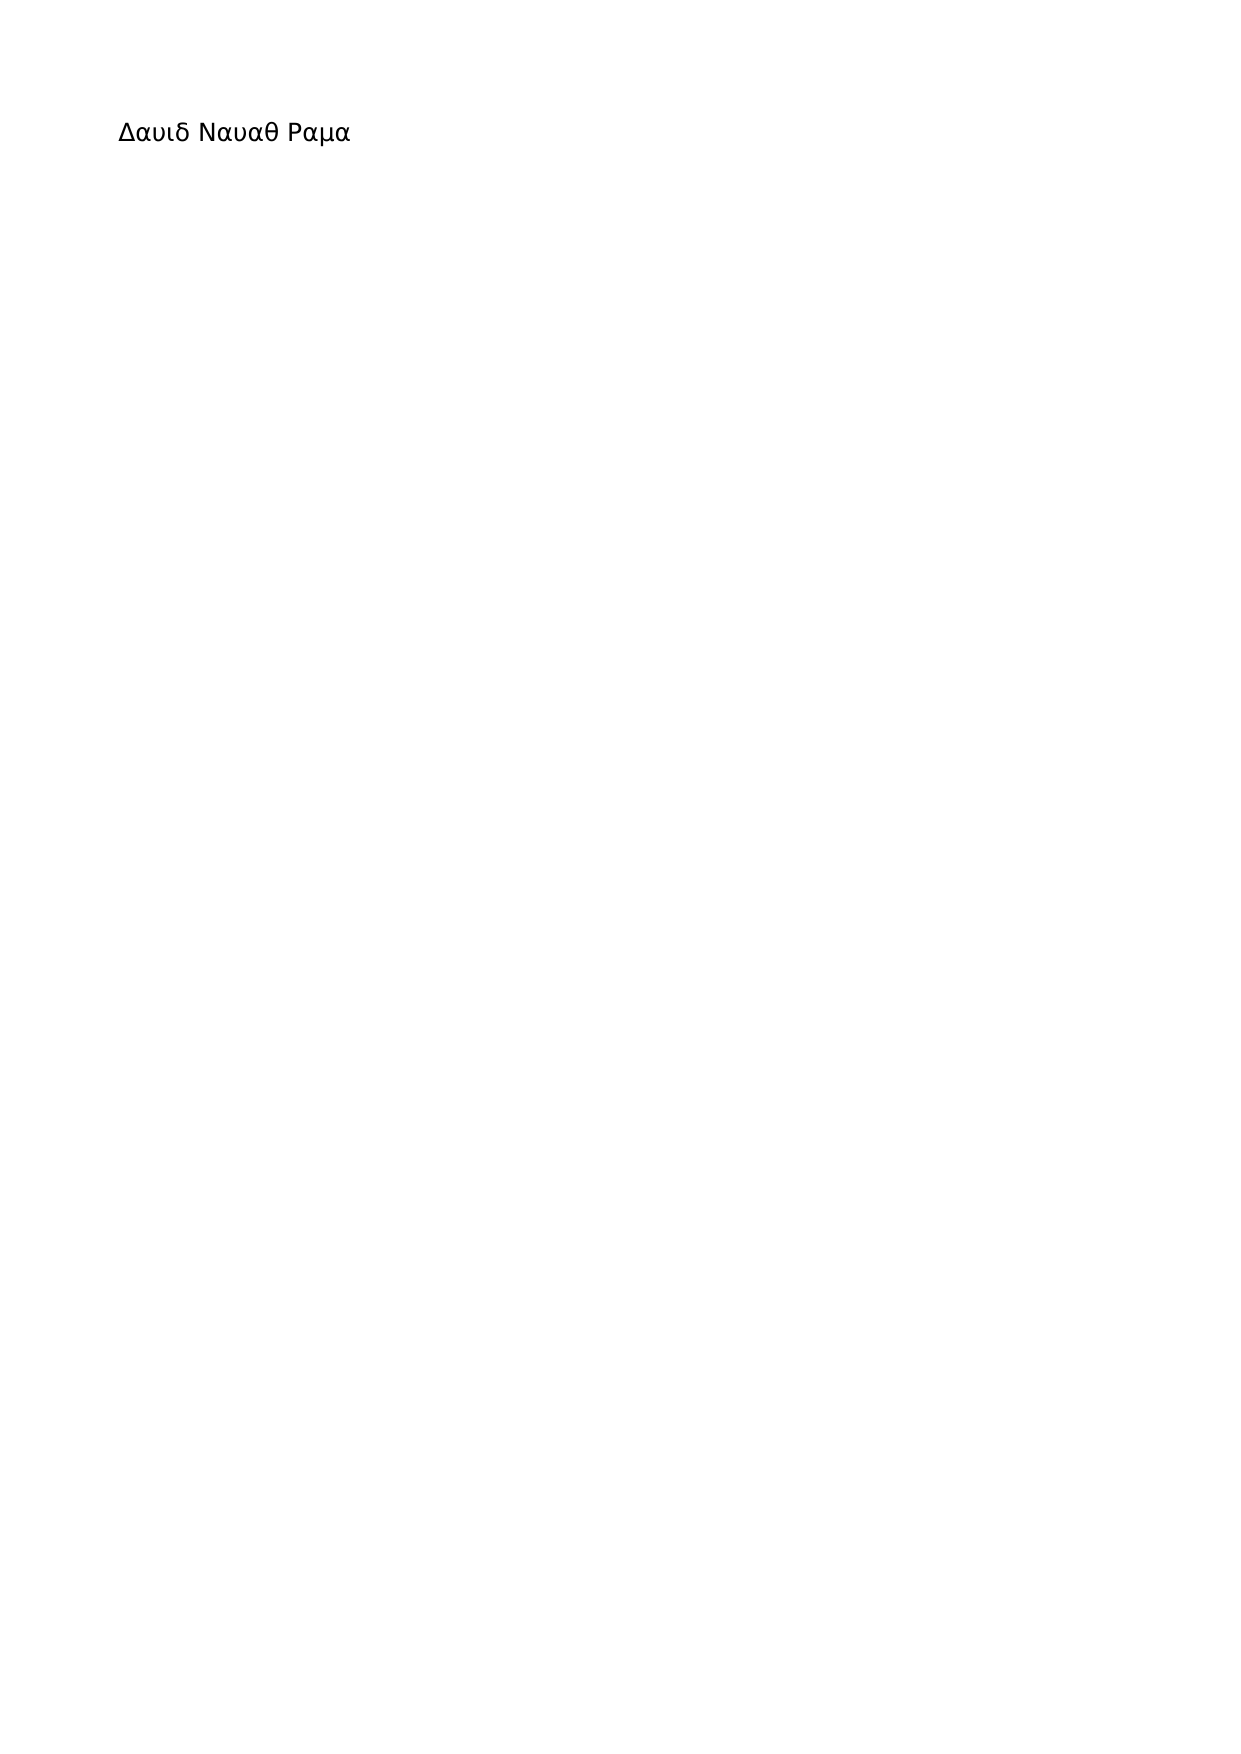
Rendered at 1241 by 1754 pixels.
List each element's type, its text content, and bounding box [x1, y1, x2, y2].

text Δαυιδ Ναυαθ Ραμα [118, 118, 1122, 147]
